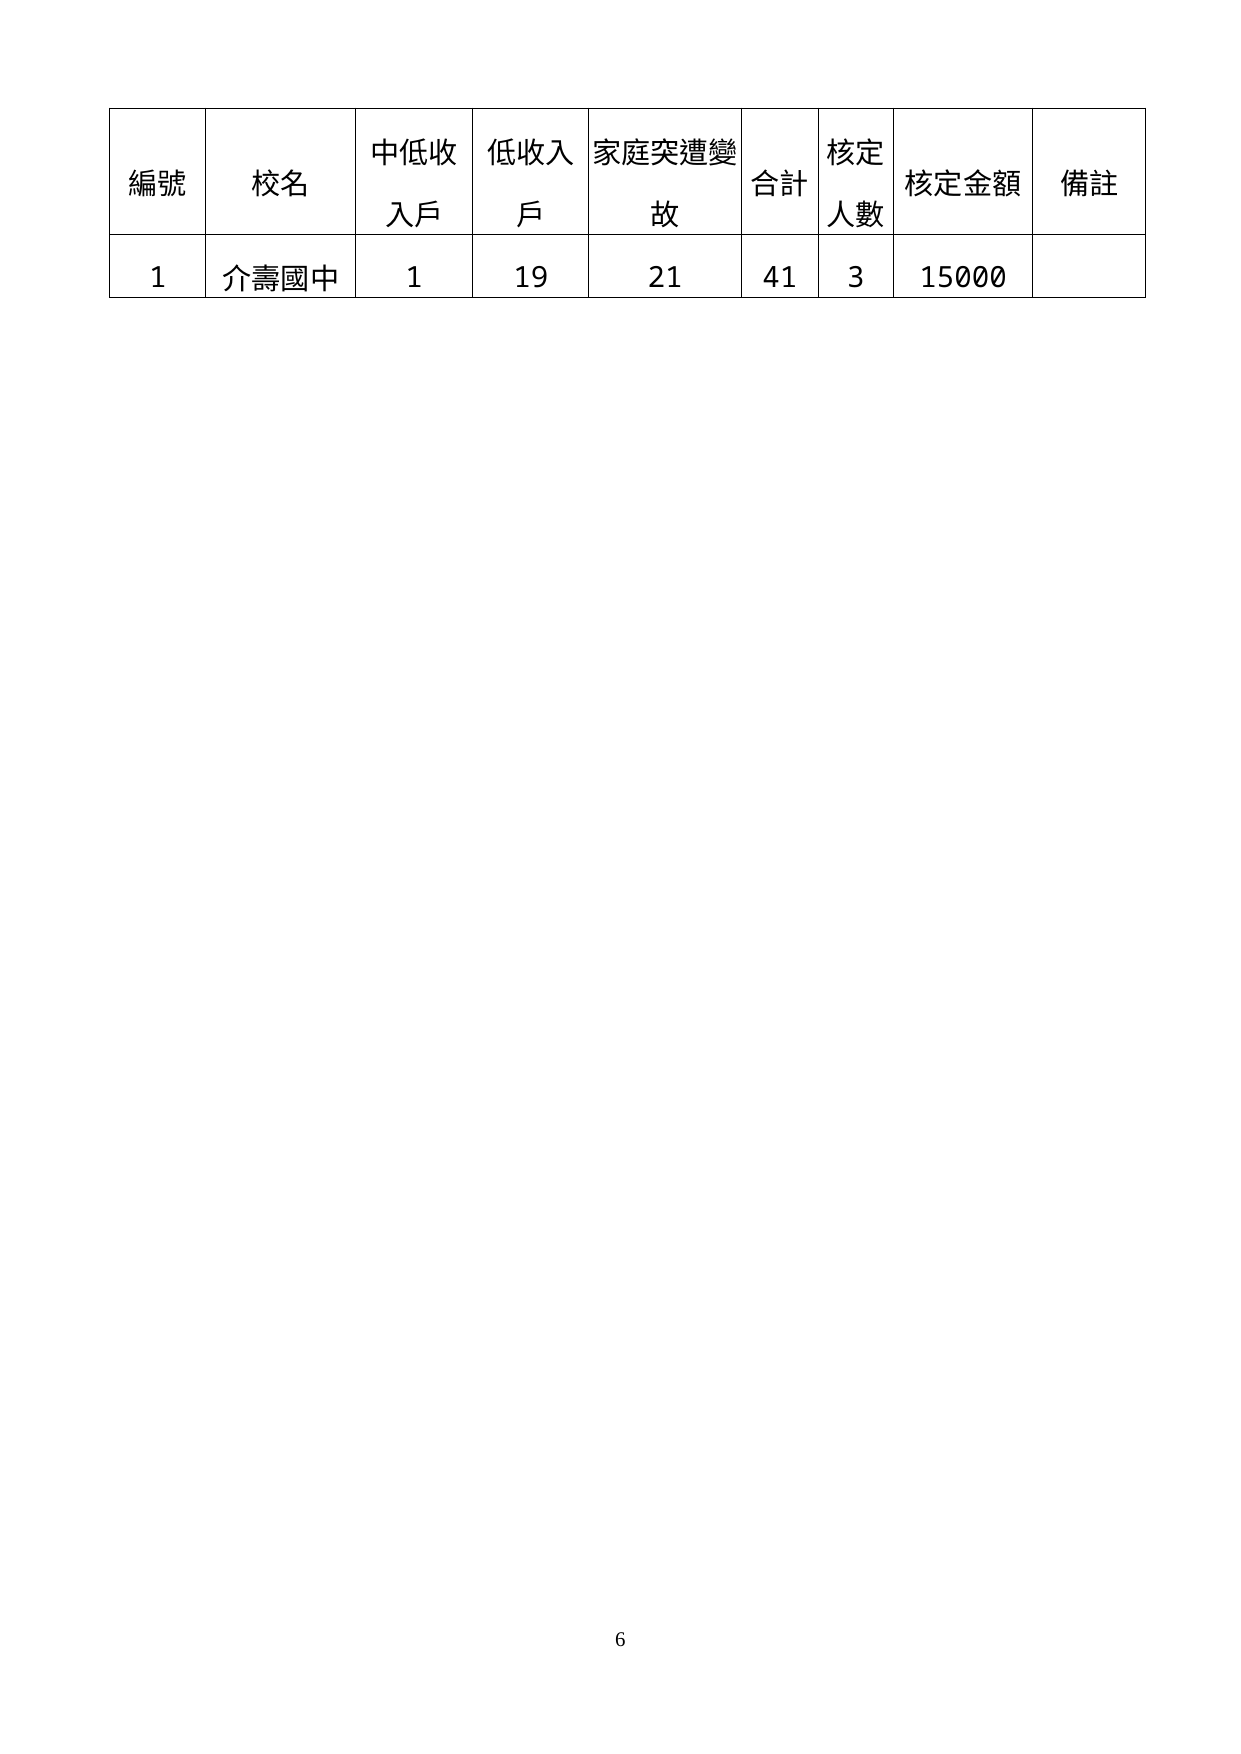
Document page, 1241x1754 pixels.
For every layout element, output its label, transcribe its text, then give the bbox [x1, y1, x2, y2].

table_header 核定人數 [819, 109, 893, 234]
table_header 合計 [742, 109, 818, 234]
table_cell 41 [742, 235, 818, 297]
table_cell 19 [473, 235, 588, 297]
table_header 備註 [1033, 109, 1145, 234]
table_header 核定金額 [894, 109, 1032, 234]
table_cell [1033, 235, 1145, 297]
table_cell 21 [589, 235, 741, 297]
table_cell 3 [819, 235, 893, 297]
table_header 低收入戶 [473, 109, 588, 234]
table_cell 介壽國中 [206, 235, 355, 297]
table_cell 15000 [894, 235, 1032, 297]
table_cell 1 [110, 235, 205, 297]
table_header 校名 [206, 109, 355, 234]
table_cell 1 [356, 235, 472, 297]
table_header 家庭突遭變故 [589, 109, 741, 234]
table_header 編號 [110, 109, 205, 234]
table_header 中低收入戶 [356, 109, 472, 234]
